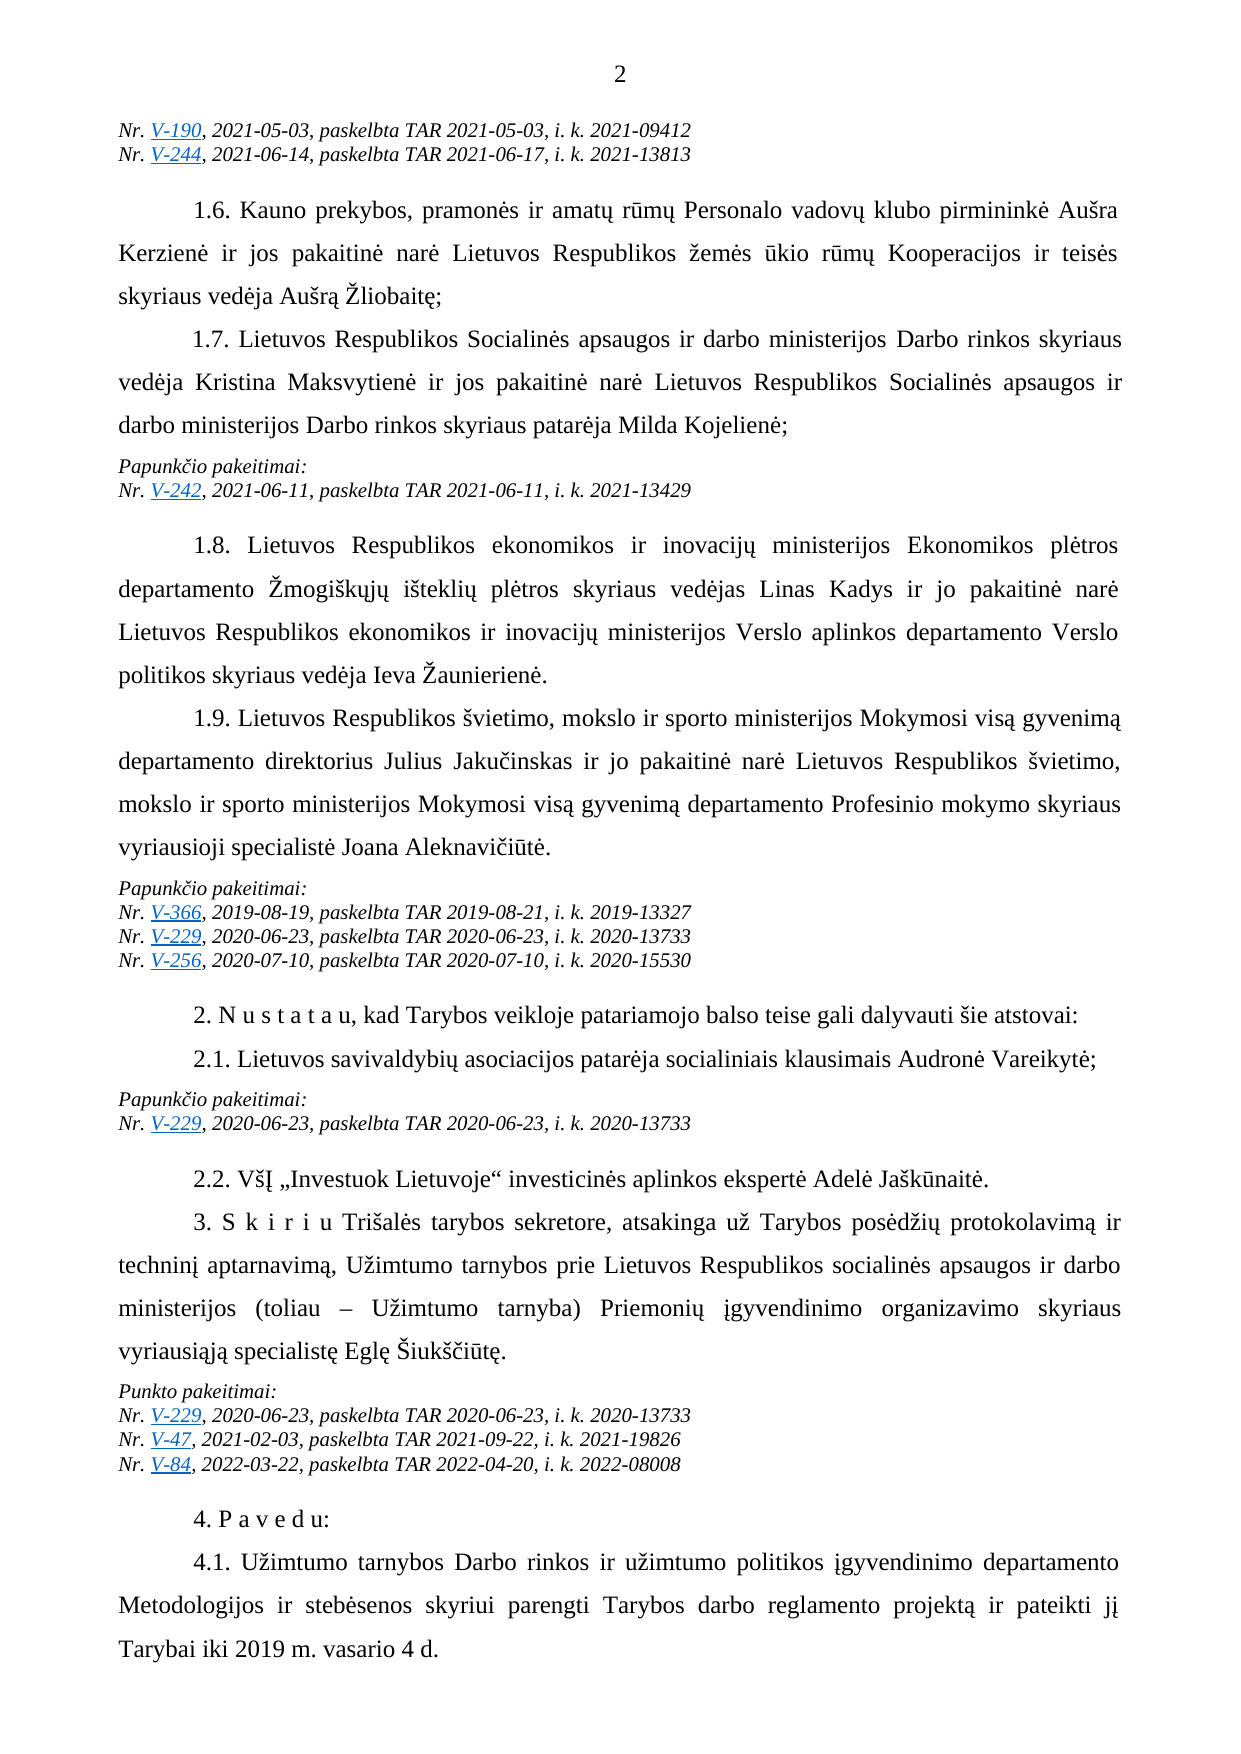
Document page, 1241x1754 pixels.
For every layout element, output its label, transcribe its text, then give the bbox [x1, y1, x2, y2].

text Nr. V-242, 2021-06-11, paskelbta TAR 2021-06-11, i. k. 2021-13429 [118, 478, 1122, 502]
text Nr. V-190, 2021-05-03, paskelbta TAR 2021-05-03, i. k. 2021-09412 [118, 118, 1122, 142]
text Papunkčio pakeitimai: [118, 1087, 1122, 1111]
text Punkto pakeitimai: [118, 1379, 1122, 1403]
text 1.9. Lietuvos Respublikos švietimo, mokslo ir sporto ministerijos Mokymosi visą gyvenimą departamento direktorius Julius Jakučinskas ir jo pakaitinė narė Lietuvos Respublikos švietimo, mokslo ir sporto ministerijos Mokymosi visą gyvenimą departamento Profesinio mokymo skyriaus vyriausioji specialistė Joana Aleknavičiūtė. [118, 703, 1122, 861]
text 4. P a v e d u: [118, 1504, 1119, 1533]
text Papunkčio pakeitimai: [118, 454, 1122, 478]
text Nr. V-256, 2020-07-10, paskelbta TAR 2020-07-10, i. k. 2020-15530 [118, 948, 1122, 972]
text 2.1. Lietuvos savivaldybių asociacijos patarėja socialiniais klausimais Audronė Vareikytė; [118, 1044, 1122, 1072]
text Nr. V-47, 2021-02-03, paskelbta TAR 2021-09-22, i. k. 2021-19826 [118, 1427, 1122, 1451]
text 4.1. Užimtumo tarnybos Darbo rinkos ir užimtumo politikos įgyvendinimo departamento Metodologijos ir stebėsenos skyriui parengti Tarybos darbo reglamento projektą ir pateikti jį Tarybai iki 2019 m. vasario 4 d. [118, 1547, 1119, 1662]
text 1.7. Lietuvos Respublikos Socialinės apsaugos ir darbo ministerijos Darbo rinkos skyriaus vedėja Kristina Maksvytienė ir jos pakaitinė narė Lietuvos Respublikos Socialinės apsaugos ir darbo ministerijos Darbo rinkos skyriaus patarėja Milda Kojelienė; [118, 324, 1122, 439]
text 1.6. Kauno prekybos, pramonės ir amatų rūmų Personalo vadovų klubo pirmininkė Aušra Kerzienė ir jos pakaitinė narė Lietuvos Respublikos žemės ūkio rūmų Kooperacijos ir teisės skyriaus vedėja Aušrą Žliobaitę; [118, 195, 1119, 310]
text Nr. V-244, 2021-06-14, paskelbta TAR 2021-06-17, i. k. 2021-13813 [118, 142, 1122, 166]
text 2. N u s t a t a u, kad Tarybos veikloje patariamojo balso teise gali dalyvauti šie atstovai: [118, 1001, 1119, 1029]
text 3. S k i r i u Trišalės tarybos sekretore, atsakinga už Tarybos posėdžių protokolavimą ir techninį aptarnavimą, Užimtumo tarnybos prie Lietuvos Respublikos socialinės apsaugos ir darbo ministerijos (toliau – Užimtumo tarnyba) Priemonių įgyvendinimo organizavimo skyriaus vyriausiąją specialistę Eglę Šiukščiūtę. [118, 1207, 1122, 1365]
text 2.2. VšĮ „Investuok Lietuvoje“ investicinės aplinkos ekspertė Adelė Jaškūnaitė. [118, 1164, 1119, 1192]
text Nr. V-366, 2019-08-19, paskelbta TAR 2019-08-21, i. k. 2019-13327 [118, 899, 1122, 924]
text Papunkčio pakeitimai: [118, 876, 1122, 899]
text 1.8. Lietuvos Respublikos ekonomikos ir inovacijų ministerijos Ekonomikos plėtros departamento Žmogiškųjų išteklių plėtros skyriaus vedėjas Linas Kadys ir jo pakaitinė narė Lietuvos Respublikos ekonomikos ir inovacijų ministerijos Verslo aplinkos departamento Verslo politikos skyriaus vedėja Ieva Žaunierienė. [118, 531, 1119, 689]
text Nr. V-229, 2020-06-23, paskelbta TAR 2020-06-23, i. k. 2020-13733 [118, 1403, 1122, 1427]
text Nr. V-84, 2022-03-22, paskelbta TAR 2022-04-20, i. k. 2022-08008 [118, 1451, 1122, 1476]
text Nr. V-229, 2020-06-23, paskelbta TAR 2020-06-23, i. k. 2020-13733 [118, 1111, 1122, 1135]
text Nr. V-229, 2020-06-23, paskelbta TAR 2020-06-23, i. k. 2020-13733 [118, 924, 1122, 948]
